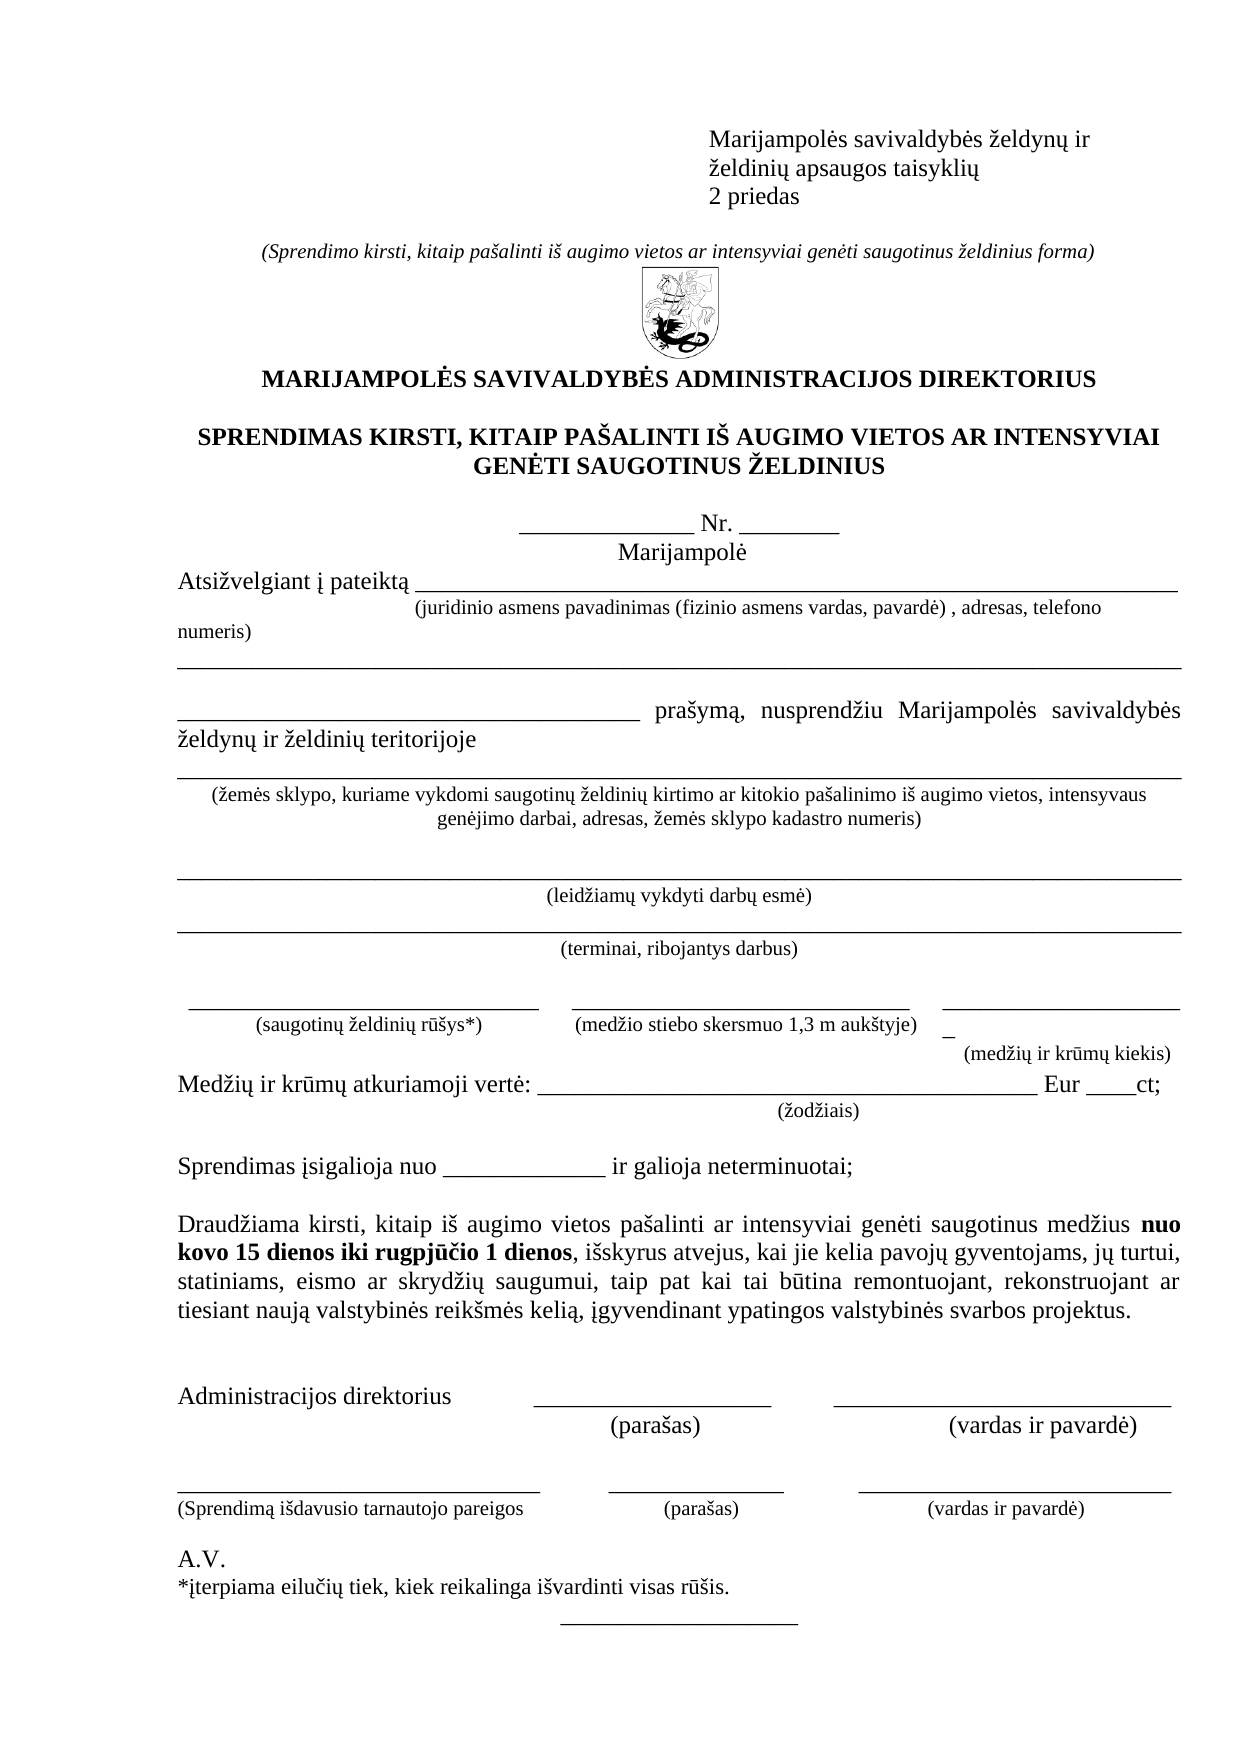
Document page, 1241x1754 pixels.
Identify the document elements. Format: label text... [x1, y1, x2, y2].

text (Sprendimą išdavusio tarnautojo pareigos (parašas) (vardas ir pavardė) [177, 1496, 1181, 1520]
text *įterpiama eilučių tiek, kiek reikalinga išvardinti visas rūšis. [177, 1573, 1181, 1599]
text (leidžiamų vykdyti darbų esmė) [177, 883, 1181, 907]
text Draudžiama kirsti, kitaip iš augimo vietos pašalinti ar intensyviai genėti saugotinus medžius nuo kovo 15 dienos iki rugpjūčio 1 dienos, išskyrus atvejus, kai jie kelia pavojų gyventojams, jų turtui, statiniams, eismo ar skrydžių saugumui, taip pat kai tai būtina remontuojant, rekonstruojant ar tiesiant naują valstybinės reikšmės kelią, įgyvendinant ypatingos valstybinės svarbos projektus. [177, 1209, 1181, 1324]
text (Sprendimo kirsti, kitaip pašalinti iš augimo vietos ar intensyviai genėti saugotinus želdinius forma) [177, 239, 1181, 263]
text Atsižvelgiant į pateiktą _____________________________________________________________ [177, 566, 1181, 594]
text (parašas) (vardas ir pavardė) [177, 1410, 1181, 1439]
text _____________________________ ______________ _________________________ [177, 1467, 1181, 1496]
text SPRENDIMAS KIRSTI, KITAIP PAŠALINTI IŠ AUGIMO VIETOS AR INTENSYVIAI GENĖTI SAUGOTINUS ŽELDINIUS [177, 422, 1181, 479]
text _____________________________________ prašymą, nusprendžiu Marijampolės savivaldybės želdynų ir želdinių teritorijoje [177, 696, 1181, 753]
text A.V. [177, 1544, 1181, 1573]
text Sprendimas įsigalioja nuo _____________ ir galioja neterminuotai; [177, 1151, 1181, 1180]
text (žemės sklypo, kuriame vykdomi saugotinų želdinių kirtimo ar kitokio pašalinimo iš augimo vietos, intensyvaus genėjimo darbai, adresas, žemės sklypo kadastro numeris) [177, 782, 1181, 830]
text MARIJAMPOLĖS SAVIVALDYBĖS ADMINISTRACIJOS DIREKTORIUS [177, 364, 1181, 393]
table_header ____________________________ (saugotinų želdinių rūšys*) [177, 984, 561, 1069]
text Medžių ir krūmų atkuriamoji vertė: ________________________________________ Eur ____ct; [177, 1069, 1181, 1098]
text ___________________ [177, 1599, 1181, 1628]
text Marijampolės savivaldybės želdynų ir [709, 124, 1181, 153]
table_header ____________________ (medžių ir krūmų kiekis) [931, 984, 1204, 1069]
text ______________ Nr. ________ [177, 508, 1181, 537]
text 2 priedas [709, 181, 1181, 210]
table_header ___________________________ (medžio stiebo skersmuo 1,3 m aukštyje) [561, 984, 931, 1069]
text Marijampolė [177, 537, 1181, 566]
text (terminai, ribojantys darbus) [177, 936, 1181, 959]
text (žodžiais) [177, 1098, 1181, 1122]
text želdinių apsaugos taisyklių [709, 153, 1181, 181]
text Administracijos direktorius ___________________ ___________________________ [177, 1381, 1181, 1410]
text (juridinio asmens pavadinimas (fizinio asmens vardas, pavardė) , adresas, telefono numeris) [177, 594, 1181, 643]
